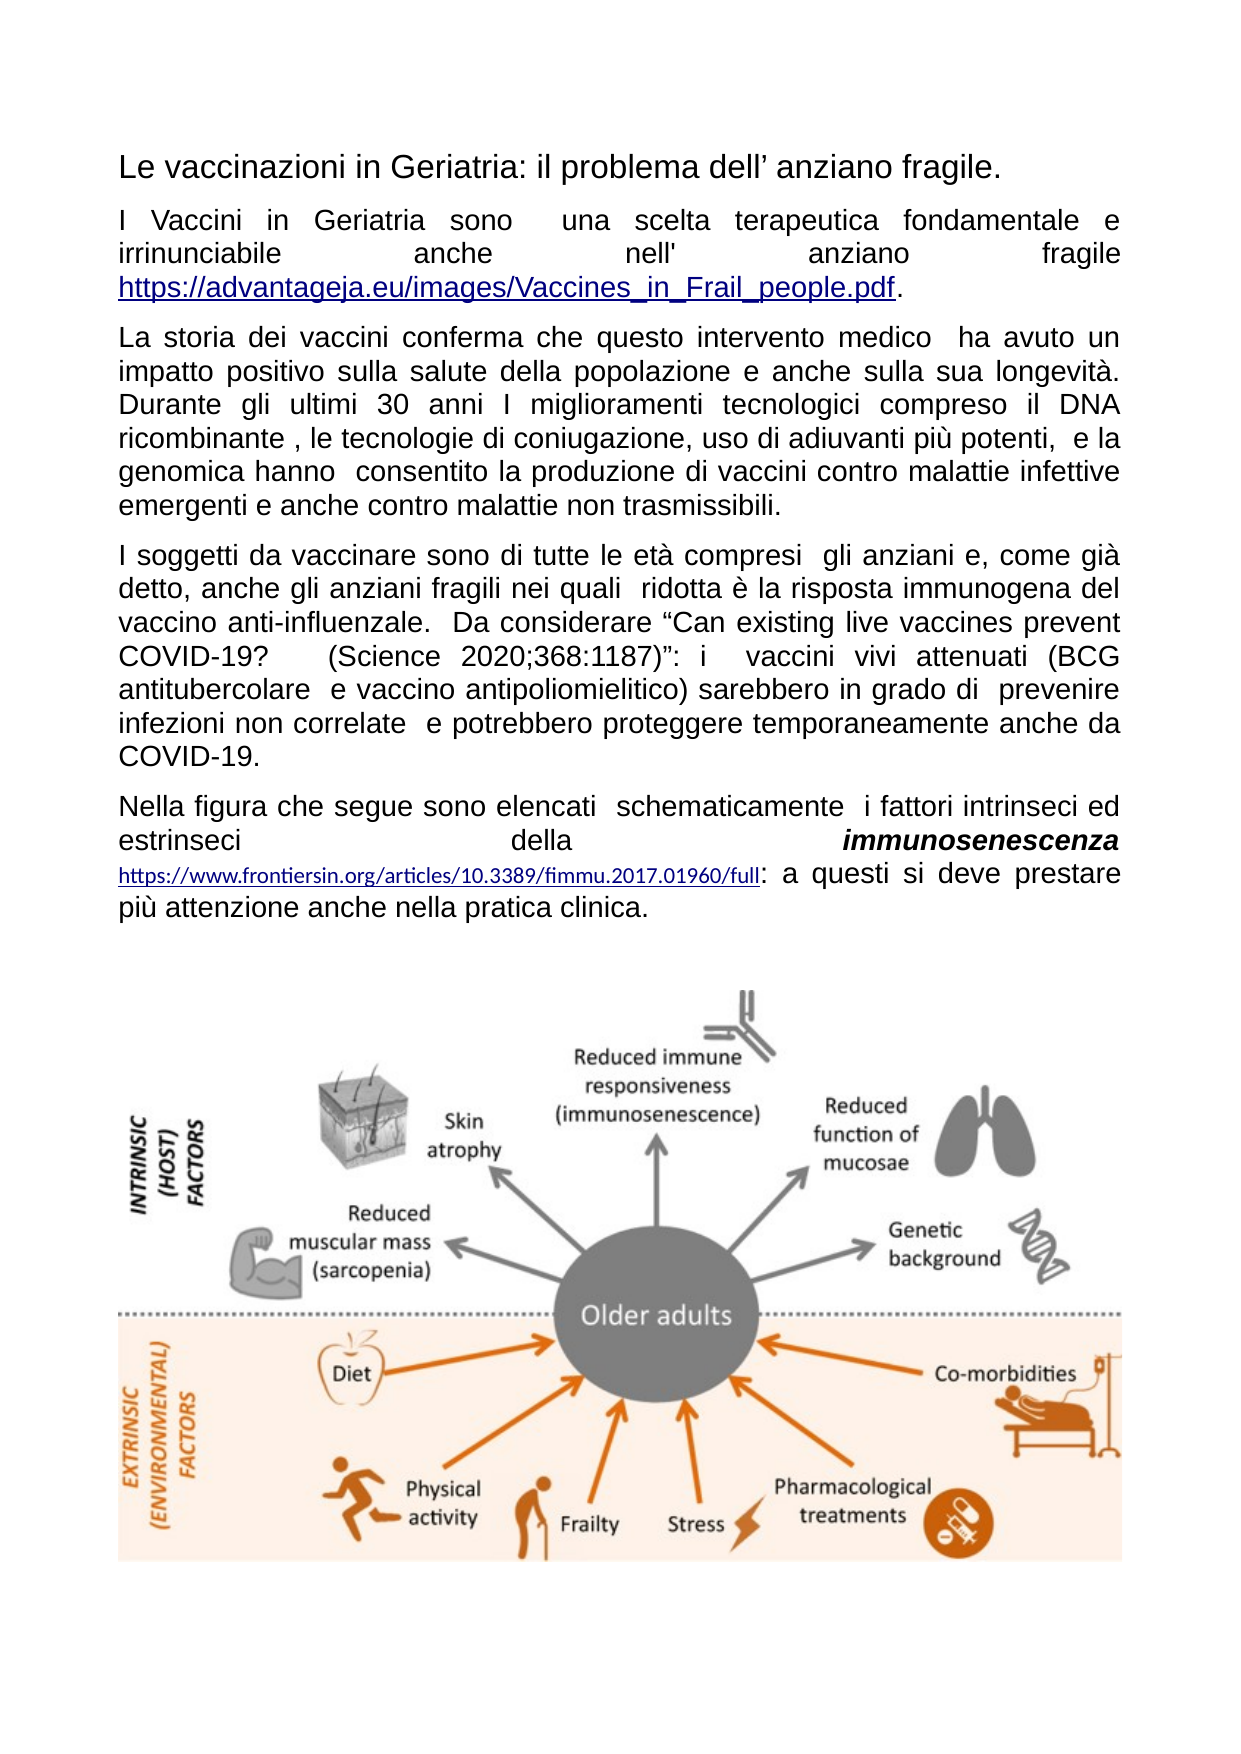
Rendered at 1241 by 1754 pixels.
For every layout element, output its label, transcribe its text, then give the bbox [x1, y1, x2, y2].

text I Vaccini in Geriatria sono una scelta terapeutica fondamentale e irrinunciabile anche nell' anziano fragile https://advantageja.eu/images/Vaccines_in_Frail_people.pdf. [118, 203, 1122, 303]
picture [118, 990, 1123, 1562]
text Nella figura che segue sono elencati schematicamente i fattori intrinseci ed estrinseci della immunosenescenza https://www.frontiersin.org/articles/10.3389/fimmu.2017.01960/full: a questi si deve prestare più attenzione anche nella pratica clinica. [118, 789, 1122, 923]
text I soggetti da vaccinare sono di tutte le età compresi gli anziani e, come già detto, anche gli anziani fragili nei quali ridotta è la risposta immunogena del vaccino anti-influenzale. Da considerare “Can existing live vaccines prevent COVID-19? (Science 2020;368:1187)”: i vaccini vivi attenuati (BCG antitubercolare e vaccino antipoliomielitico) sarebbero in grado di prevenire infezioni non correlate e potrebbero proteggere temporaneamente anche da COVID-19. [118, 538, 1122, 773]
text Le vaccinazioni in Geriatria: il problema dell’ anziano fragile. [118, 148, 1122, 186]
text La storia dei vaccini conferma che questo intervento medico ha avuto un impatto positivo sulla salute della popolazione e anche sulla sua longevità. Durante gli ultimi 30 anni I miglioramenti tecnologici compreso il DNA ricombinante , le tecnologie di coniugazione, uso di adiuvanti più potenti, e la genomica hanno consentito la produzione di vaccini contro malattie infettive emergenti e anche contro malattie non trasmissibili. [118, 320, 1122, 521]
